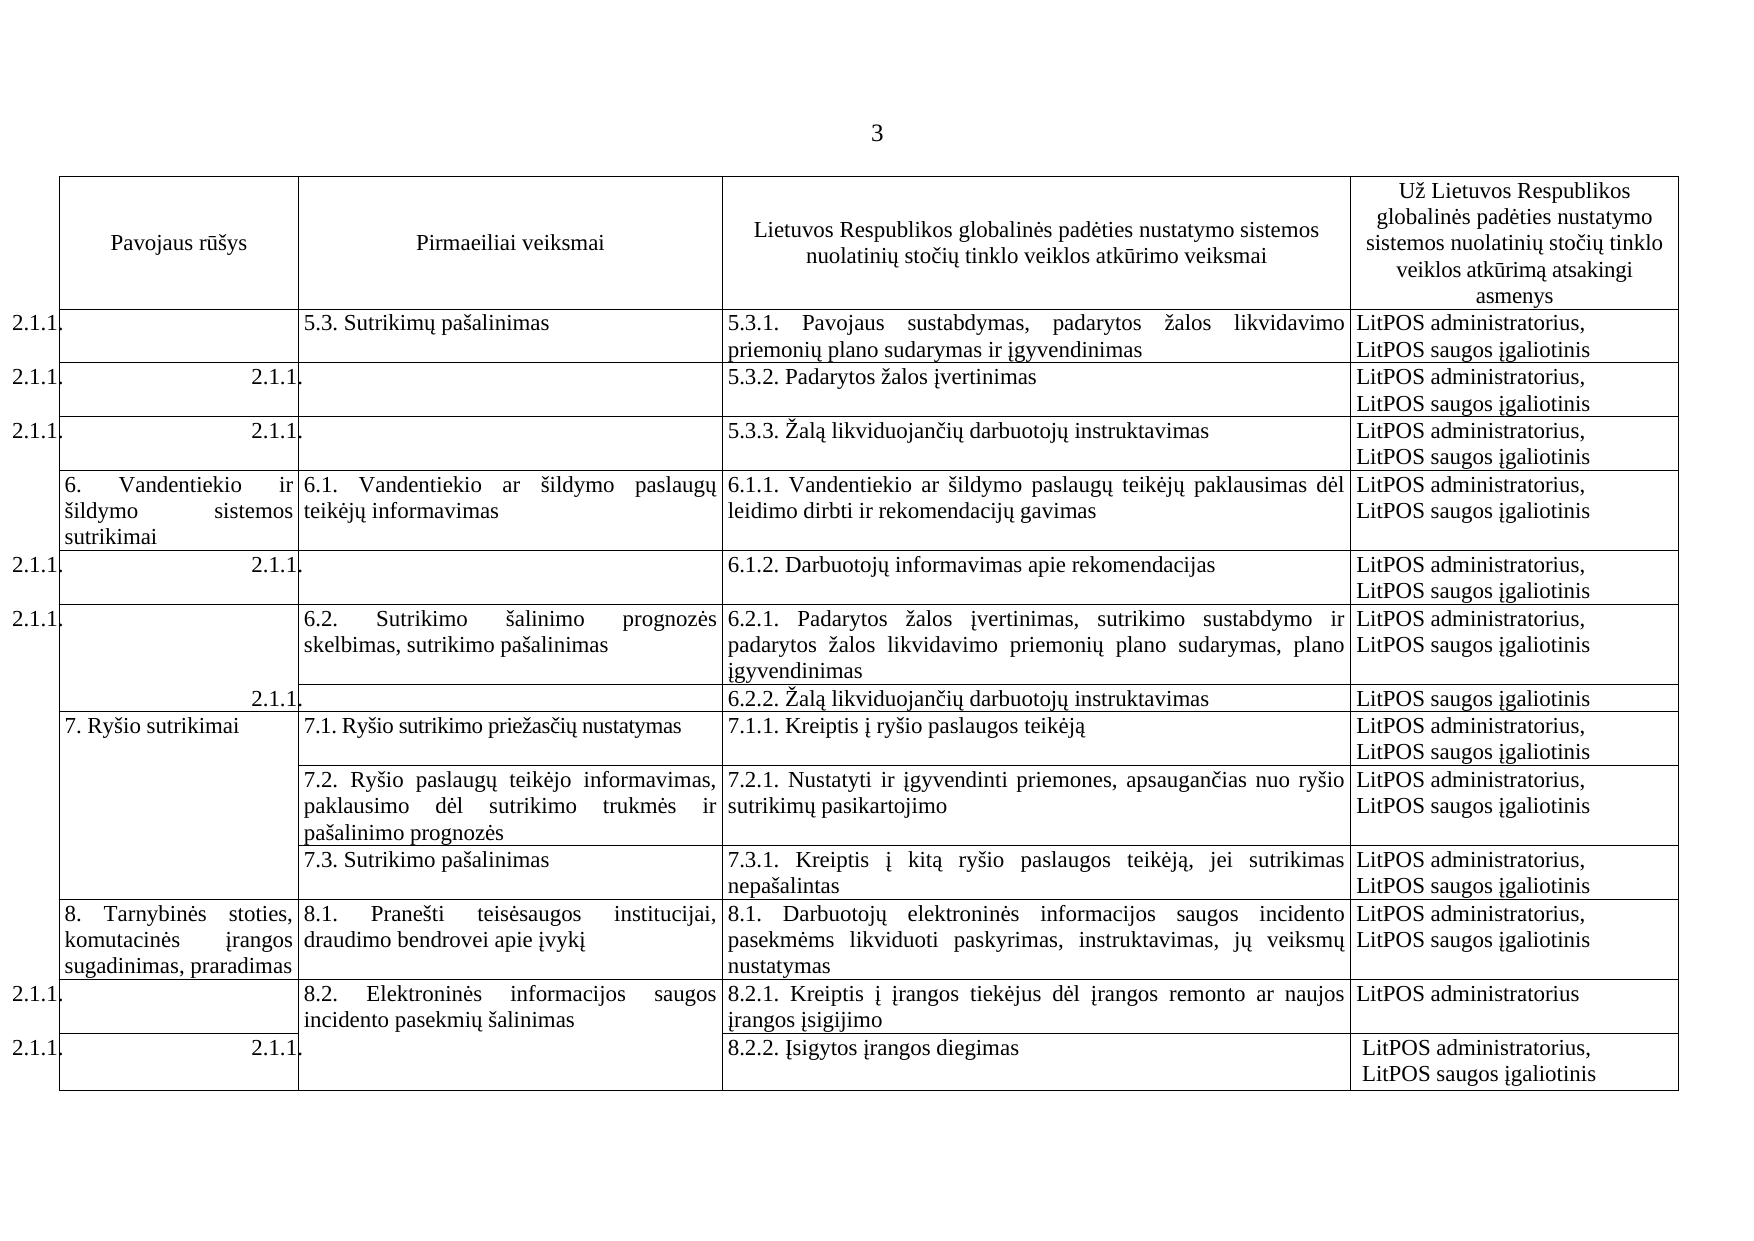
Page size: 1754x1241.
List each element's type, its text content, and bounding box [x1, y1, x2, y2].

table_cell 7.1.1. Kreiptis į ryšio paslaugos teikėją [723, 712, 1350, 765]
table_cell LitPOS administratorius, LitPOS saugos įgaliotinis [1351, 846, 1678, 899]
table_cell 8.2. Elektroninės informacijos saugos incidento pasekmių šalinimas [299, 980, 722, 1032]
table_cell 2.1.1. [60, 1034, 298, 1090]
table_cell 6.2.1. Padarytos žalos įvertinimas, sutrikimo sustabdymo ir padarytos žalos likvidavimo priemonių plano sudarymas, plano įgyvendinimas [723, 605, 1350, 684]
table_cell 8.1. Darbuotojų elektroninės informacijos saugos incidento pasekmėms likviduoti paskyrimas, instruktavimas, jų veiksmų nustatymas [723, 900, 1350, 979]
table_cell 2.1.1. [299, 363, 722, 416]
table_header Pirmaeiliai veiksmai [299, 177, 722, 308]
table_cell 8. Tarnybinės stoties, komutacinės įrangos sugadinimas, praradimas [60, 900, 298, 979]
table_cell 8.2.2. Įsigytos įrangos diegimas [723, 1034, 1350, 1090]
table_cell LitPOS administratorius, LitPOS saugos įgaliotinis [1351, 712, 1678, 765]
table_header Lietuvos Respublikos globalinės padėties nustatymo sistemos nuolatinių stočių tinklo veiklos atkūrimo veiksmai [723, 177, 1350, 308]
table_cell 6.1. Vandentiekio ar šildymo paslaugų teikėjų informavimas [299, 471, 722, 550]
table_cell 2.1.1. [60, 310, 298, 362]
table_cell 7.2. Ryšio paslaugų teikėjo informavimas, paklausimo dėl sutrikimo trukmės ir pašalinimo prognozės [299, 766, 722, 845]
table_header Už Lietuvos Respublikos globalinės padėties nustatymo sistemos nuolatinių stočių tinklo veiklos atkūrimą atsakingi asmenys [1351, 177, 1678, 308]
table_cell LitPOS administratorius, LitPOS saugos įgaliotinis [1351, 310, 1678, 362]
table_cell 7. Ryšio sutrikimai [60, 712, 298, 899]
table_cell [60, 685, 298, 711]
table_cell 2.1.1. [60, 551, 298, 603]
table_cell 2.1.1. [299, 417, 722, 470]
table_header Pavojaus rūšys [60, 177, 298, 308]
table_cell LitPOS administratorius, LitPOS saugos įgaliotinis [1351, 766, 1678, 845]
table_cell 7.2.1. Nustatyti ir įgyvendinti priemones, apsaugančias nuo ryšio sutrikimų pasikartojimo [723, 766, 1350, 845]
table_cell 8.1. Pranešti teisėsaugos institucijai, draudimo bendrovei apie įvykį [299, 900, 722, 979]
table_cell LitPOS administratorius [1351, 980, 1678, 1032]
table_cell 7.1. Ryšio sutrikimo priežasčių nustatymas [299, 712, 722, 765]
table_cell LitPOS administratorius, LitPOS saugos įgaliotinis [1351, 551, 1678, 603]
table_cell 5.3.3. Žalą likviduojančių darbuotojų instruktavimas [723, 417, 1350, 470]
table_cell 7.3.1. Kreiptis į kitą ryšio paslaugos teikėją, jei sutrikimas nepašalintas [723, 846, 1350, 899]
table_cell LitPOS saugos įgaliotinis [1351, 685, 1678, 711]
table_cell LitPOS administratorius, LitPOS saugos įgaliotinis [1351, 471, 1678, 550]
table_cell LitPOS administratorius, LitPOS saugos įgaliotinis [1351, 1034, 1678, 1090]
table_cell 7.3. Sutrikimo pašalinimas [299, 846, 722, 899]
table_cell 2.1.1. [299, 1033, 722, 1090]
table_cell 2.1.1. [60, 417, 298, 470]
table_cell 6.1.2. Darbuotojų informavimas apie rekomendacijas [723, 551, 1350, 603]
table_cell 5.3.1. Pavojaus sustabdymas, padarytos žalos likvidavimo priemonių plano sudarymas ir įgyvendinimas [723, 310, 1350, 362]
table_cell 6.2.2. Žalą likviduojančių darbuotojų instruktavimas [723, 685, 1350, 711]
table_cell 2.1.1. [299, 685, 722, 711]
table_cell 6. Vandentiekio ir šildymo sistemos sutrikimai [60, 471, 298, 550]
table_cell LitPOS administratorius, LitPOS saugos įgaliotinis [1351, 417, 1678, 470]
table_cell LitPOS administratorius, LitPOS saugos įgaliotinis [1351, 363, 1678, 416]
table_cell LitPOS administratorius, LitPOS saugos įgaliotinis [1351, 605, 1678, 684]
table_cell LitPOS administratorius, LitPOS saugos įgaliotinis [1351, 900, 1678, 979]
table_cell 5.3. Sutrikimų pašalinimas [299, 310, 722, 362]
table_cell 6.1.1. Vandentiekio ar šildymo paslaugų teikėjų paklausimas dėl leidimo dirbti ir rekomendacijų gavimas [723, 471, 1350, 550]
table_cell 8.2.1. Kreiptis į įrangos tiekėjus dėl įrangos remonto ar naujos įrangos įsigijimo [723, 980, 1350, 1032]
table_cell 2.1.1. [60, 605, 298, 684]
table_cell 2.1.1. [60, 363, 298, 416]
table_cell 2.1.1. [299, 551, 722, 603]
table_cell 6.2. Sutrikimo šalinimo prognozės skelbimas, sutrikimo pašalinimas [299, 605, 722, 684]
table_cell 5.3.2. Padarytos žalos įvertinimas [723, 363, 1350, 416]
table_cell 2.1.1. [60, 980, 298, 1032]
